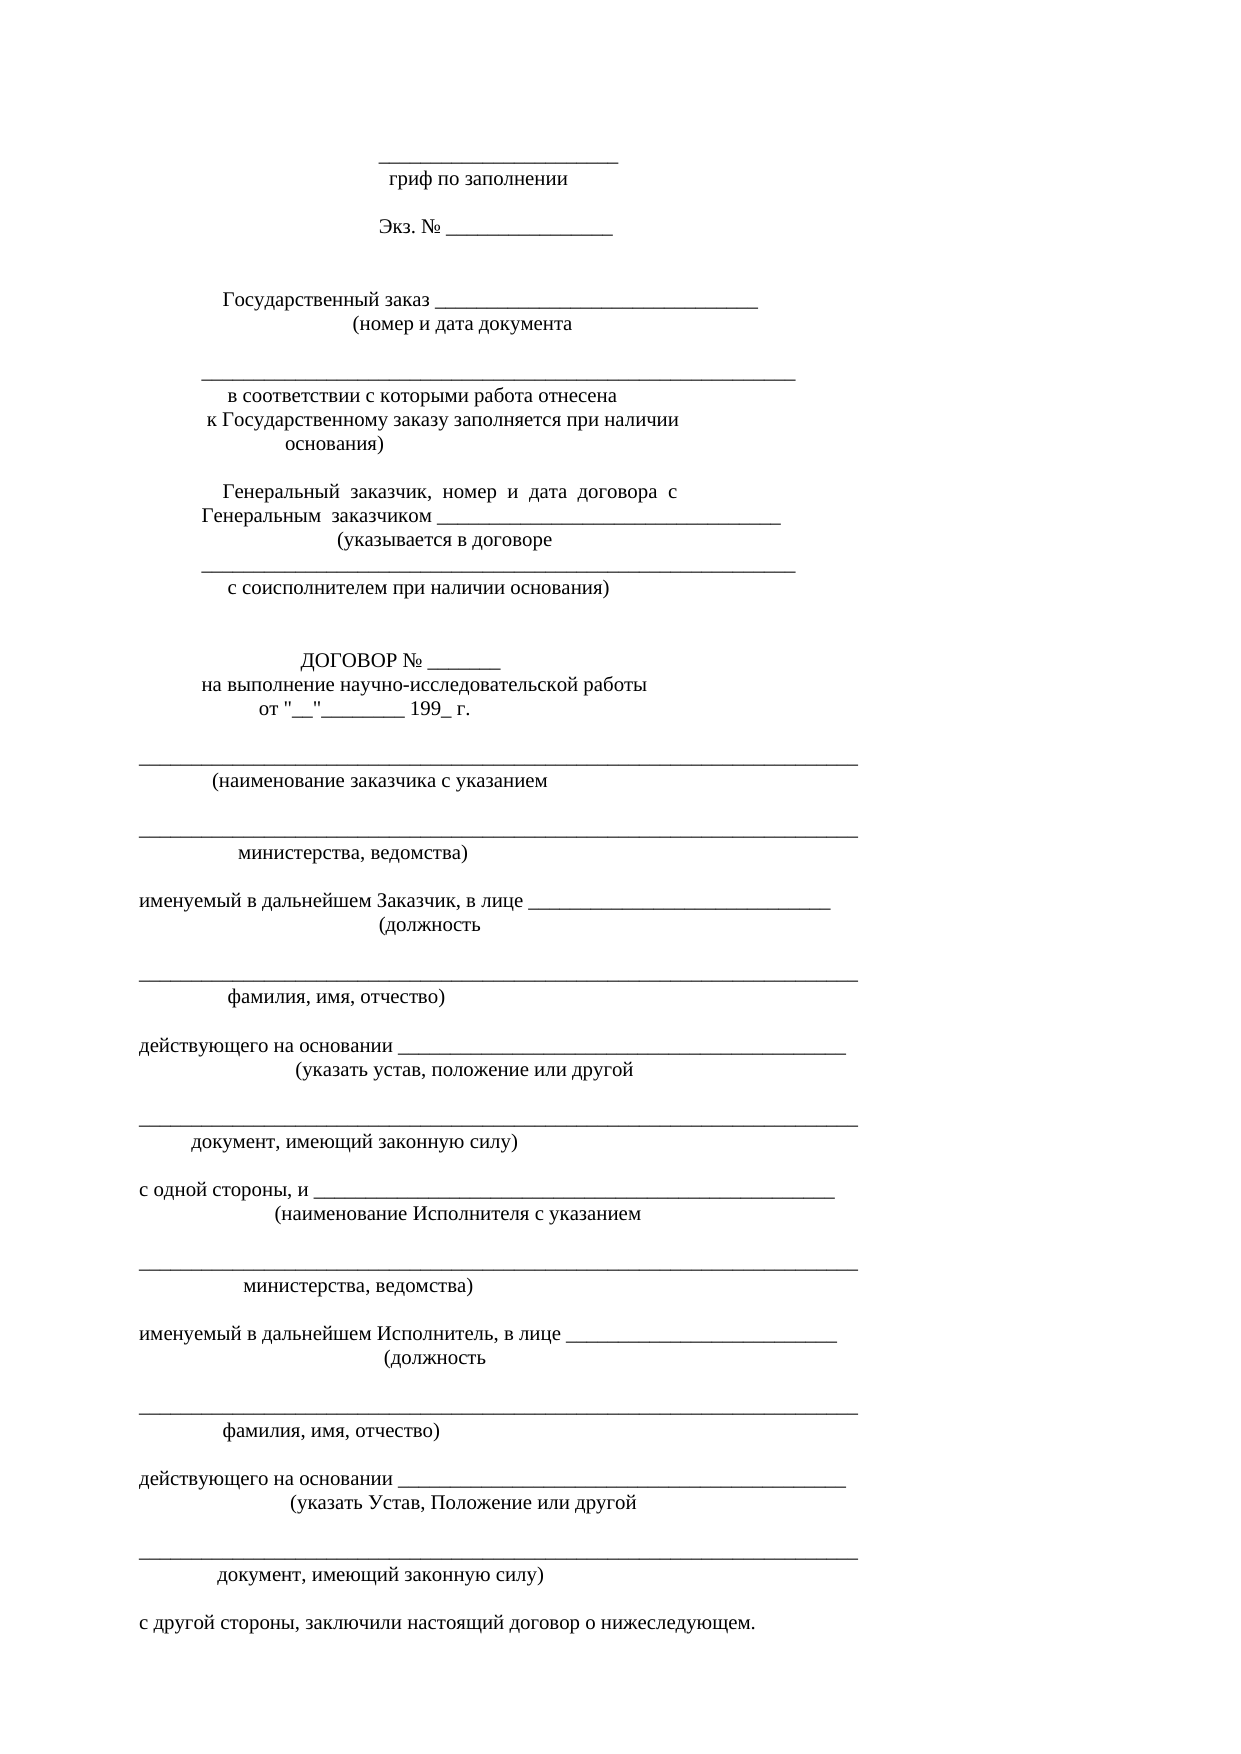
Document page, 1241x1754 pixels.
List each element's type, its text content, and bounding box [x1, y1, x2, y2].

text действующего на основании ___________________________________________ [118, 1032, 1122, 1057]
text (наименование Исполнителя с указанием [118, 1201, 1122, 1225]
text Генеральным заказчиком _________________________________ [118, 503, 1122, 527]
text именуемый в дальнейшем Исполнитель, в лице __________________________ [118, 1321, 1122, 1345]
text от "__"________ 199_ г. [118, 696, 1122, 720]
text действующего на основании ___________________________________________ [118, 1466, 1122, 1490]
text _____________________________________________________________________ [118, 1538, 1122, 1562]
text ДОГОВОР № _______ [118, 647, 1122, 672]
text министерства, ведомства) [118, 840, 1122, 864]
text (номер и дата документа [118, 311, 1122, 335]
text Экз. № ________________ [118, 214, 1122, 238]
text _____________________________________________________________________ [118, 744, 1122, 768]
text с другой стороны, заключили настоящий договор о нижеследующем. [118, 1610, 1122, 1634]
text в соответствии с которыми работа отнесена [118, 383, 1122, 407]
text документ, имеющий законную силу) [118, 1562, 1122, 1586]
text основания) [118, 431, 1122, 455]
text документ, имеющий законную силу) [118, 1129, 1122, 1153]
text фамилия, имя, отчество) [118, 984, 1122, 1008]
text (наименование заказчика с указанием [118, 768, 1122, 792]
text министерства, ведомства) [118, 1273, 1122, 1297]
text с одной стороны, и __________________________________________________ [118, 1177, 1122, 1201]
text _______________________ [118, 142, 1122, 166]
text с соисполнителем при наличии основания) [118, 575, 1122, 599]
text к Государственному заказу заполняется при наличии [118, 407, 1122, 431]
text (указать Устав, Положение или другой [118, 1490, 1122, 1514]
text _________________________________________________________ [118, 551, 1122, 575]
text Генеральный заказчик, номер и дата договора с [118, 479, 1122, 503]
text именуемый в дальнейшем Заказчик, в лице _____________________________ [118, 888, 1122, 912]
text _____________________________________________________________________ [118, 960, 1122, 984]
text _____________________________________________________________________ [118, 816, 1122, 840]
text Государственный заказ _______________________________ [118, 287, 1122, 311]
text (указывается в договоре [118, 527, 1122, 551]
text (должность [118, 1345, 1122, 1369]
text _____________________________________________________________________ [118, 1393, 1122, 1417]
text гриф по заполнении [118, 166, 1122, 190]
text на выполнение научно-исследовательской работы [118, 672, 1122, 696]
text (должность [118, 912, 1122, 936]
text _________________________________________________________ [118, 359, 1122, 383]
text _____________________________________________________________________ [118, 1105, 1122, 1129]
text (указать устав, положение или другой [118, 1057, 1122, 1081]
text _____________________________________________________________________ [118, 1249, 1122, 1273]
text фамилия, имя, отчество) [118, 1417, 1122, 1442]
